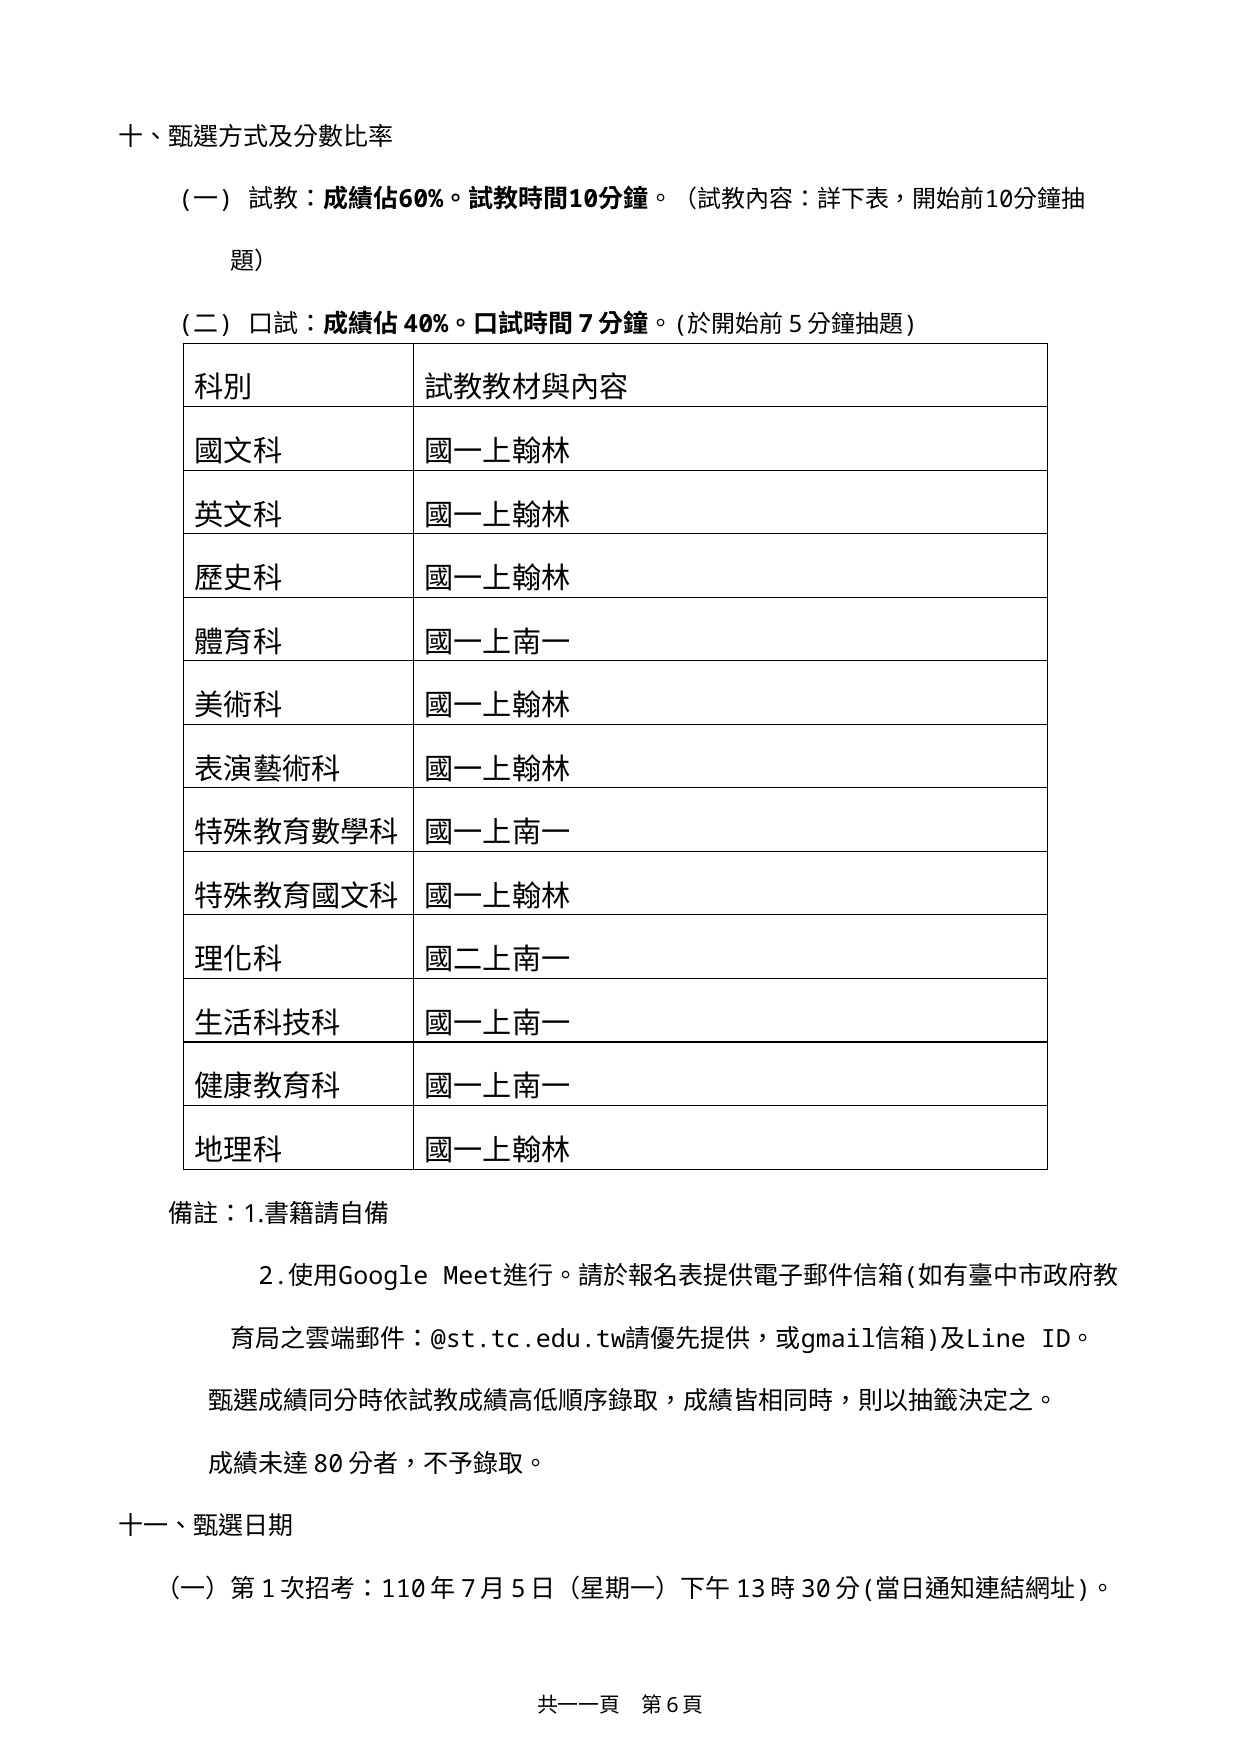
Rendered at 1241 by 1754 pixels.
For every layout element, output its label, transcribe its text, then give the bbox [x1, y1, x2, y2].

table_cell 歷史科 [184, 534, 413, 597]
table_cell 國一上南一 [414, 1043, 1047, 1105]
table_header 科別 [184, 344, 413, 406]
table_cell 國一上翰林 [414, 1106, 1047, 1168]
table_header 試教教材與內容 [414, 344, 1047, 406]
table_cell 國一上翰林 [414, 534, 1047, 597]
table_cell 國一上南一 [414, 979, 1047, 1041]
text 十、甄選方式及分數比率 [118, 92, 1122, 155]
text 甄選成績同分時依試教成績高低順序錄取，成績皆相同時，則以抽籤決定之。 [118, 1357, 1122, 1419]
table_cell 表演藝術科 [184, 725, 413, 787]
text （一）第1次招考：110年7月5日（星期一）下午13時30分(當日通知連結網址)。 [156, 1544, 1122, 1607]
table_cell 國一上南一 [414, 788, 1047, 851]
table_cell 國一上翰林 [414, 661, 1047, 724]
text 十一、甄選日期 [118, 1482, 1122, 1544]
text 成績未達80分者，不予錄取。 [118, 1419, 1122, 1482]
table_cell 英文科 [184, 471, 413, 533]
table_cell 國一上翰林 [414, 852, 1047, 914]
text (二) 口試：成績佔40%。口試時間7分鐘。(於開始前5分鐘抽題) [118, 280, 1122, 342]
table_cell 國一上翰林 [414, 725, 1047, 787]
table_cell 特殊教育國文科 [184, 852, 413, 914]
table_cell 國一上翰林 [414, 471, 1047, 533]
text 備註：1.書籍請自備 [168, 1169, 1122, 1232]
table_cell 理化科 [184, 915, 413, 978]
table_cell 國一上翰林 [414, 407, 1047, 469]
table_cell 體育科 [184, 598, 413, 660]
text 2.使用Google Meet進行。請於報名表提供電子郵件信箱(如有臺中市政府教育局之雲端郵件：@st.tc.edu.tw請優先提供，或gmail信箱)及Line ID。 [168, 1232, 1122, 1357]
table_cell 美術科 [184, 661, 413, 724]
table_cell 生活科技科 [184, 979, 413, 1041]
table_cell 國二上南一 [414, 915, 1047, 978]
text (一) 試教：成績佔60%。試教時間10分鐘。（試教內容：詳下表，開始前10分鐘抽題） [118, 155, 1122, 280]
table_cell 特殊教育數學科 [184, 788, 413, 851]
table_cell 國一上南一 [414, 598, 1047, 660]
table_cell 健康教育科 [184, 1043, 413, 1105]
table_cell 國文科 [184, 407, 413, 469]
table_cell 地理科 [184, 1106, 413, 1168]
